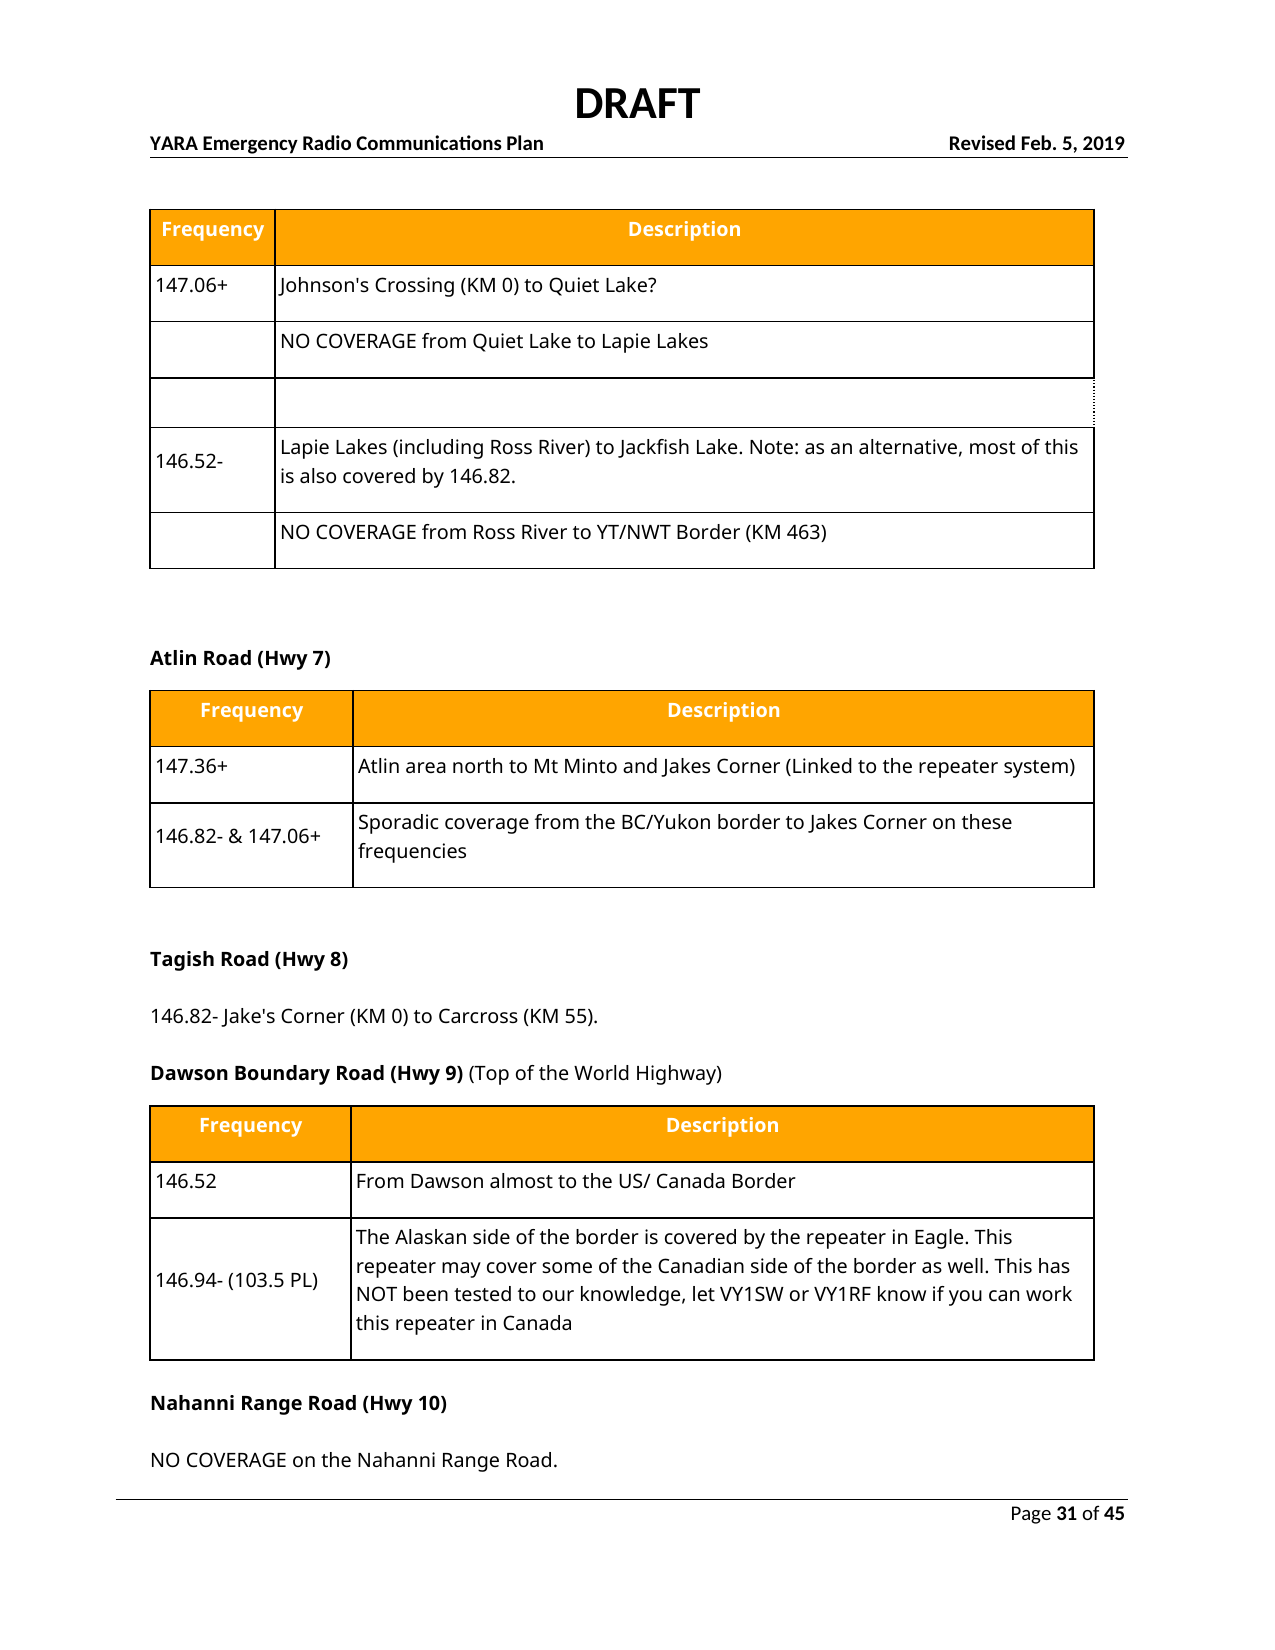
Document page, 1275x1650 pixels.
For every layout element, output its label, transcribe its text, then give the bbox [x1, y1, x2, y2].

table_cell 147.36+ [151, 747, 352, 802]
table_cell From Dawson almost to the US/ Canada Border [352, 1163, 1093, 1217]
table_header Frequency [151, 691, 352, 746]
table_cell 146.52 [151, 1163, 350, 1217]
table_cell [151, 379, 274, 427]
table_cell 146.82- & 147.06+ [151, 804, 352, 887]
table_cell Atlin area north to Mt Minto and Jakes Corner (Linked to the repeater system) [354, 747, 1093, 802]
table_cell Lapie Lakes (including Ross River) to Jackfish Lake. Note: as an alternative, most of this is also covered by 146.82. [276, 428, 1093, 512]
text Tagish Road (Hwy 8) 146.82- Jake's Corner (KM 0) to Carcross (KM 55). Dawson Boundary Road (Hwy 9) (Top of the World Highway) [150, 888, 1125, 1087]
table_header Description [354, 691, 1093, 746]
table_cell NO COVERAGE from Ross River to YT/NWT Border (KM 463) [276, 513, 1093, 568]
table_cell [276, 379, 1094, 427]
table_cell NO COVERAGE from Quiet Lake to Lapie Lakes [276, 322, 1093, 377]
table_header Frequency [151, 210, 274, 265]
table_cell [151, 322, 274, 377]
text Nahanni Range Road (Hwy 10) NO COVERAGE on the Nahanni Range Road. [150, 1361, 1125, 1473]
table_header Description [352, 1107, 1093, 1161]
table_header Description [276, 210, 1093, 265]
table_cell 146.52- [151, 428, 274, 512]
table_cell The Alaskan side of the border is covered by the repeater in Eagle. This repeater may cover some of the Canadian side of the border as well. This has NOT been tested to our knowledge, let VY1SW or VY1RF know if you can work this repeater in Canada [352, 1219, 1093, 1359]
table_cell 146.94- (103.5 PL) [151, 1219, 350, 1359]
table_header Frequency [151, 1107, 350, 1161]
table_cell Johnson's Crossing (KM 0) to Quiet Lake? [276, 266, 1093, 321]
table_cell 147.06+ [151, 266, 274, 321]
table_cell [151, 513, 274, 568]
table_cell Sporadic coverage from the BC/Yukon border to Jakes Corner on these frequencies [354, 804, 1093, 887]
text Atlin Road (Hwy 7) [150, 644, 1125, 671]
